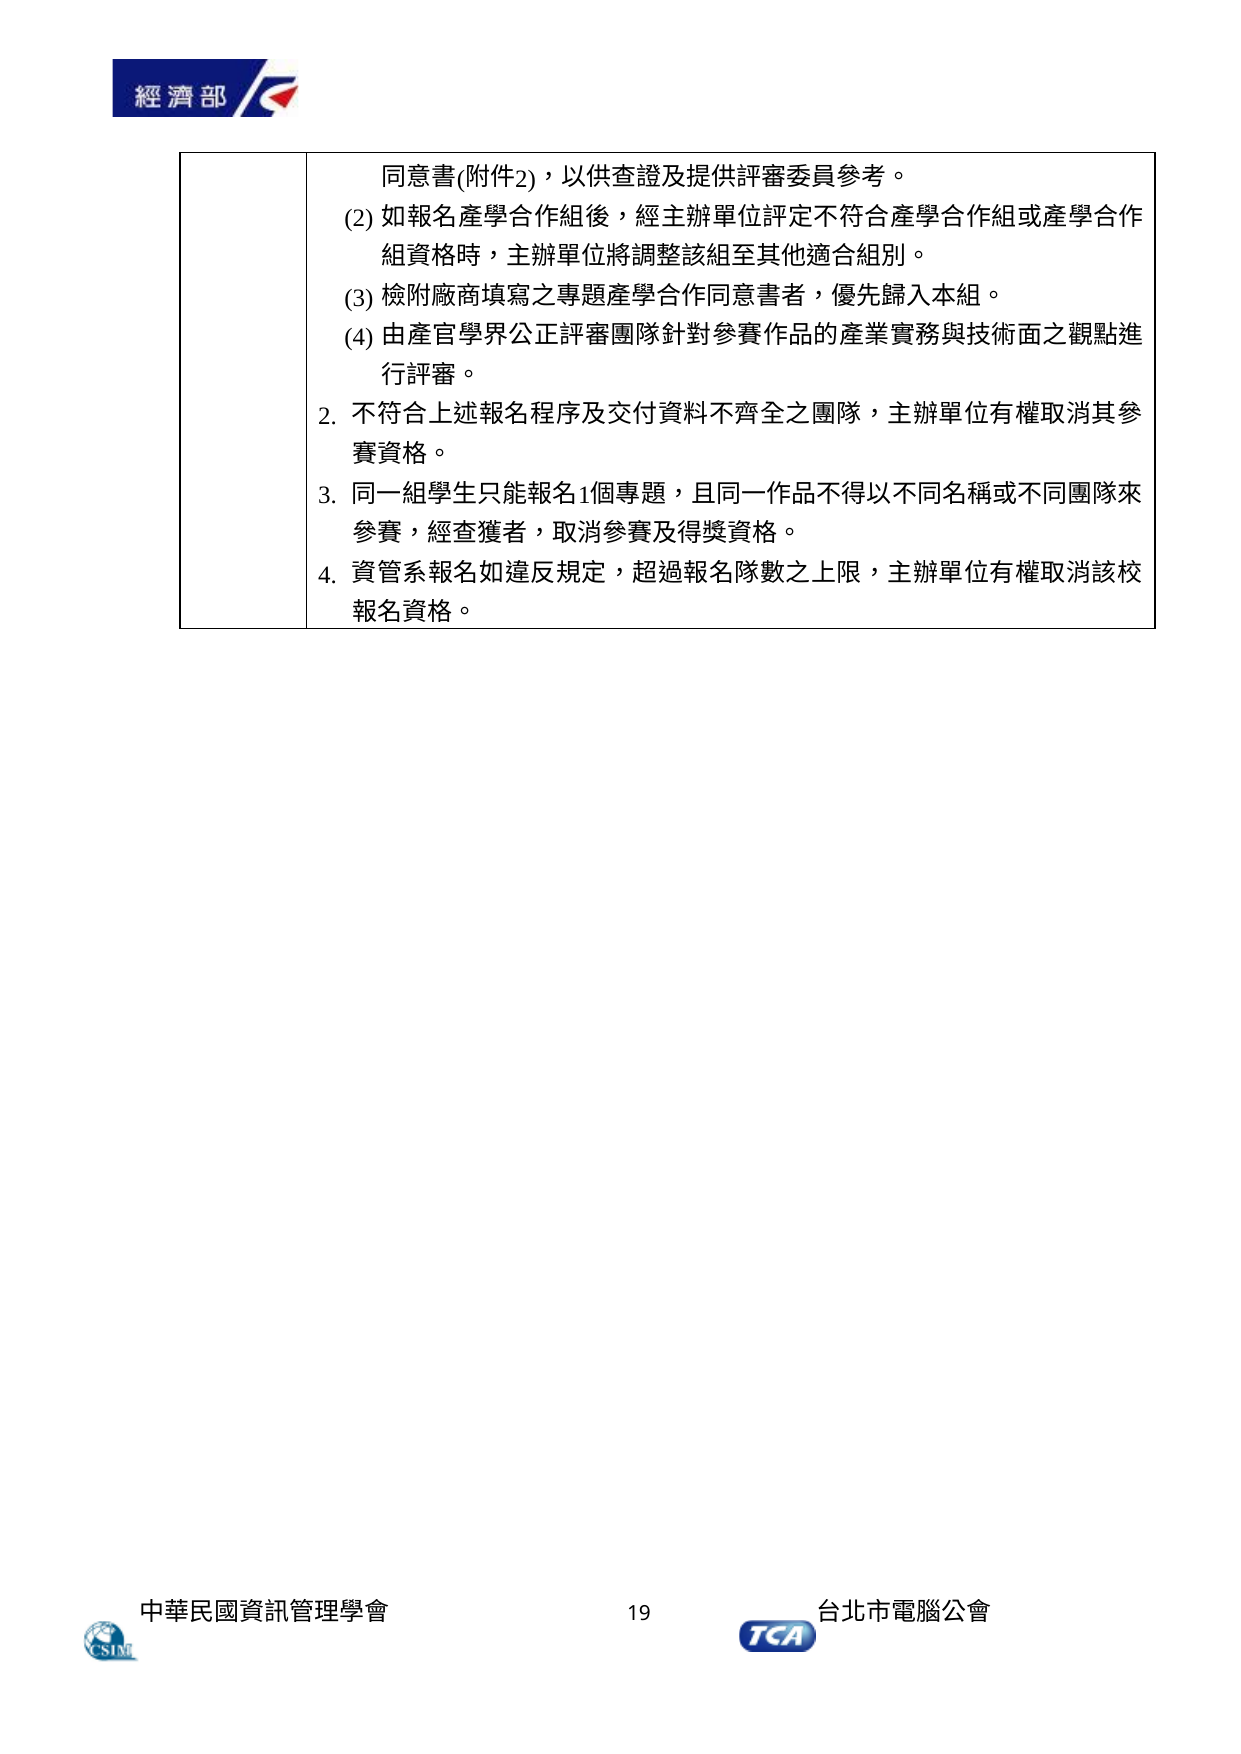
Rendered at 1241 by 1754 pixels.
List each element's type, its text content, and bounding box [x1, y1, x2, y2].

table_cell 報名產學合作組（PR）注意事項： 報名產學合作組，需於『系統概述文件』之『前言』段落中，詳細註明合作之公司名稱、聯絡人及電話號碼，並請廠商填寫專題產學合作同意書(附件2)，以供查證及提供評審委員參考。 如報名產學合作組後，經主辦單位評定不符合產學合作組或產學合作組資格時，主辦單位將調整該組至其他適合組別。 檢附廠商填寫之專題產學合作同意書者，優先歸入本組。 由產官學界公正評審團隊針對參賽作品的產業實務與技術面之觀點進行評審。 不符合上述報名程序及交付資料不齊全之團隊，主辦單位有權取消其參賽資格。 同一組學生只能報名1個專題，且同一作品不得以不同名稱或不同團隊來參賽，經查獲者，取消參賽及得獎資格。 資管系報名如違反規定，超過報名隊數之上限，主辦單位有權取消該校報名資格。 [307, 153, 1154, 628]
table_cell 其他 [181, 153, 306, 628]
